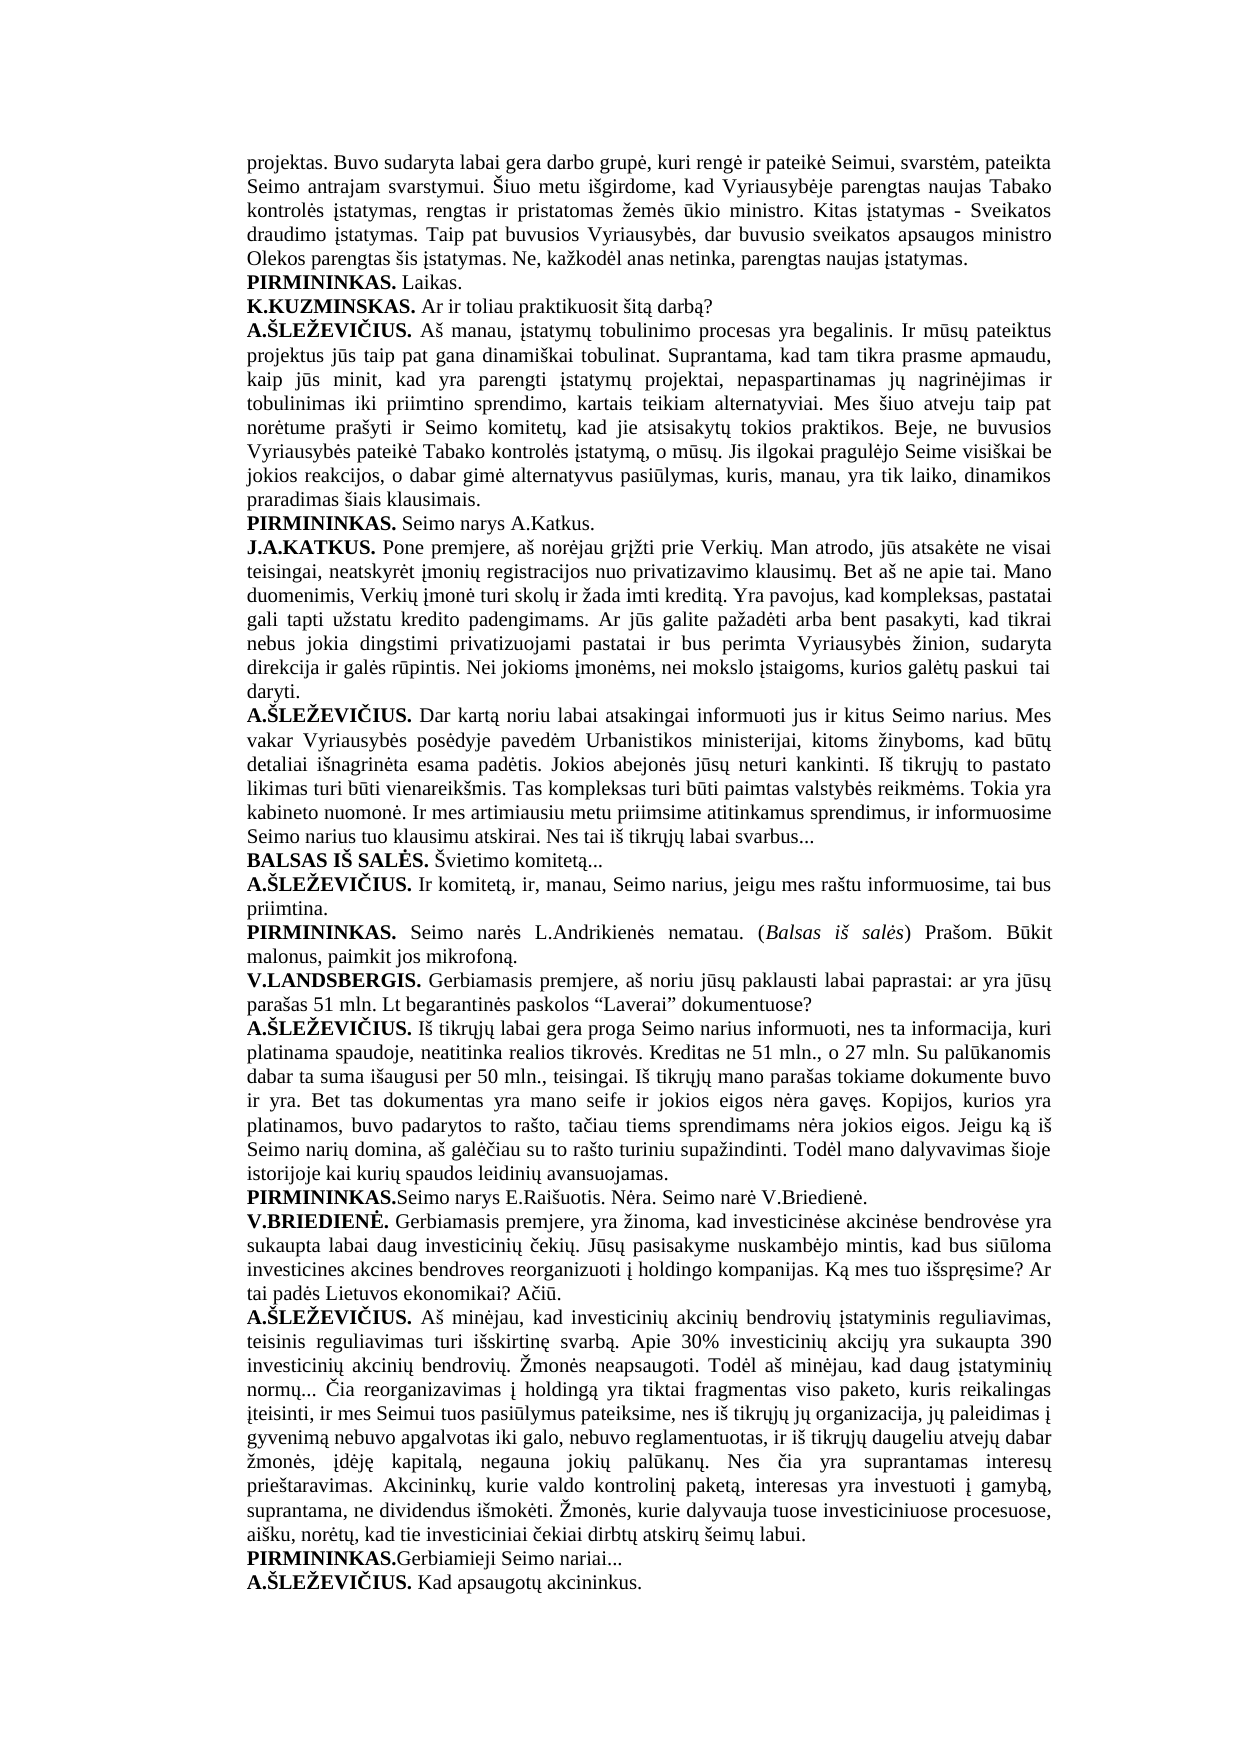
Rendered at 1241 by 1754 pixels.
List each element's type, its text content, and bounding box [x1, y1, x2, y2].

text J.A.KATKUS. Pone premjere, aš norėjau grįžti prie Verkių. Man atrodo, jūs atsakėte ne visai teisingai, neatskyrėt įmonių registracijos nuo privatizavimo klausimų. Bet aš ne apie tai. Mano duomenimis, Verkių įmonė turi skolų ir žada imti kreditą. Yra pavojus, kad kompleksas, pastatai gali tapti užstatu kredito padengimams. Ar jūs galite pažadėti arba bent pasakyti, kad tikrai nebus jokia dingstimi privatizuojami pastatai ir bus perimta Vyriausybės žinion, sudaryta direkcija ir galės rūpintis. Nei jokioms įmonėms, nei mokslo įstaigoms, kurios galėtų paskui tai daryti. [247, 535, 1053, 703]
text PIRMININKAS. Seimo narės L.Andrikienės nematau. (Balsas iš salės) Prašom. Būkit malonus, paimkit jos mikrofoną. [247, 920, 1053, 968]
text K.KUZMINSKAS. Ar ir toliau praktikuosit šitą darbą? [247, 294, 1053, 318]
text projektas. Buvo sudaryta labai gera darbo grupė, kuri rengė ir pateikė Seimui, svarstėm, pateikta Seimo antrajam svarstymui. Šiuo metu išgirdome, kad Vyriausybėje parengtas naujas Tabako kontrolės įstatymas, rengtas ir pristatomas žemės ūkio ministro. Kitas įstatymas - Sveikatos draudimo įstatymas. Taip pat buvusios Vyriausybės, dar buvusio sveikatos apsaugos ministro Olekos parengtas šis įstatymas. Ne, kažkodėl anas netinka, parengtas naujas įstatymas. [247, 150, 1053, 270]
text PIRMININKAS. Seimo narys A.Katkus. [247, 511, 1053, 535]
text V.BRIEDIENĖ. Gerbiamasis premjere, yra žinoma, kad investicinėse akcinėse bendrovėse yra sukaupta labai daug investicinių čekių. Jūsų pasisakyme nuskambėjo mintis, kad bus siūloma investicines akcines bendroves reorganizuoti į holdingo kompanijas. Ką mes tuo išspręsime? Ar tai padės Lietuvos ekonomikai? Ačiū. [247, 1209, 1053, 1305]
text A.ŠLEŽEVIČIUS. Aš minėjau, kad investicinių akcinių bendrovių įstatyminis reguliavimas, teisinis reguliavimas turi išskirtinę svarbą. Apie 30% investicinių akcijų yra sukaupta 390 investicinių akcinių bendrovių. Žmonės neapsaugoti. Todėl aš minėjau, kad daug įstatyminių normų... Čia reorganizavimas į holdingą yra tiktai fragmentas viso paketo, kuris reikalingas įteisinti, ir mes Seimui tuos pasiūlymus pateiksime, nes iš tikrųjų jų organizacija, jų paleidimas į gyvenimą nebuvo apgalvotas iki galo, nebuvo reglamentuotas, ir iš tikrųjų daugeliu atvejų dabar žmonės, įdėję kapitalą, negauna jokių palūkanų. Nes čia yra suprantamas interesų prieštaravimas. Akcininkų, kurie valdo kontrolinį paketą, interesas yra investuoti į gamybą, suprantama, ne dividendus išmokėti. Žmonės, kurie dalyvauja tuose investiciniuose procesuose, aišku, norėtų, kad tie investiciniai čekiai dirbtų atskirų šeimų labui. [247, 1305, 1053, 1546]
text A.ŠLEŽEVIČIUS. Aš manau, įstatymų tobulinimo procesas yra begalinis. Ir mūsų pateiktus projektus jūs taip pat gana dinamiškai tobulinat. Suprantama, kad tam tikra prasme apmaudu, kaip jūs minit, kad yra parengti įstatymų projektai, nepaspartinamas jų nagrinėjimas ir tobulinimas iki priimtino sprendimo, kartais teikiam alternatyviai. Mes šiuo atveju taip pat norėtume prašyti ir Seimo komitetų, kad jie atsisakytų tokios praktikos. Beje, ne buvusios Vyriausybės pateikė Tabako kontrolės įstatymą, o mūsų. Jis ilgokai pragulėjo Seime visiškai be jokios reakcijos, o dabar gimė alternatyvus pasiūlymas, kuris, manau, yra tik laiko, dinamikos praradimas šiais klausimais. [247, 318, 1053, 511]
text A.ŠLEŽEVIČIUS. Dar kartą noriu labai atsakingai informuoti jus ir kitus Seimo narius. Mes vakar Vyriausybės posėdyje pavedėm Urbanistikos ministerijai, kitoms žinyboms, kad būtų detaliai išnagrinėta esama padėtis. Jokios abejonės jūsų neturi kankinti. Iš tikrųjų to pastato likimas turi būti vienareikšmis. Tas kompleksas turi būti paimtas valstybės reikmėms. Tokia yra kabineto nuomonė. Ir mes artimiausiu metu priimsime atitinkamus sprendimus, ir informuosime Seimo narius tuo klausimu atskirai. Nes tai iš tikrųjų labai svarbus... [247, 703, 1053, 848]
text A.ŠLEŽEVIČIUS. Iš tikrųjų labai gera proga Seimo narius informuoti, nes ta informacija, kuri platinama spaudoje, neatitinka realios tikrovės. Kreditas ne 51 mln., o 27 mln. Su palūkanomis dabar ta suma išaugusi per 50 mln., teisingai. Iš tikrųjų mano parašas tokiame dokumente buvo ir yra. Bet tas dokumentas yra mano seife ir jokios eigos nėra gavęs. Kopijos, kurios yra platinamos, buvo padarytos to rašto, tačiau tiems sprendimams nėra jokios eigos. Jeigu ką iš Seimo narių domina, aš galėčiau su to rašto turiniu supažindinti. Todėl mano dalyvavimas šioje istorijoje kai kurių spaudos leidinių avansuojamas. [247, 1016, 1053, 1185]
text BALSAS IŠ SALĖS. Švietimo komitetą... [247, 848, 1053, 872]
text A.ŠLEŽEVIČIUS. Ir komitetą, ir, manau, Seimo narius, jeigu mes raštu informuosime, tai bus priimtina. [247, 872, 1053, 920]
text V.LANDSBERGIS. Gerbiamasis premjere, aš noriu jūsų paklausti labai paprastai: ar yra jūsų parašas 51 mln. Lt begarantinės paskolos “Laverai” dokumentuose? [247, 968, 1053, 1016]
text A.ŠLEŽEVIČIUS. Kad apsaugotų akcininkus. [247, 1570, 1053, 1594]
text PIRMININKAS.Seimo narys E.Raišuotis. Nėra. Seimo narė V.Briedienė. [247, 1185, 1053, 1209]
text PIRMININKAS.Gerbiamieji Seimo nariai... [247, 1546, 1053, 1570]
text PIRMININKAS. Laikas. [247, 270, 1053, 294]
